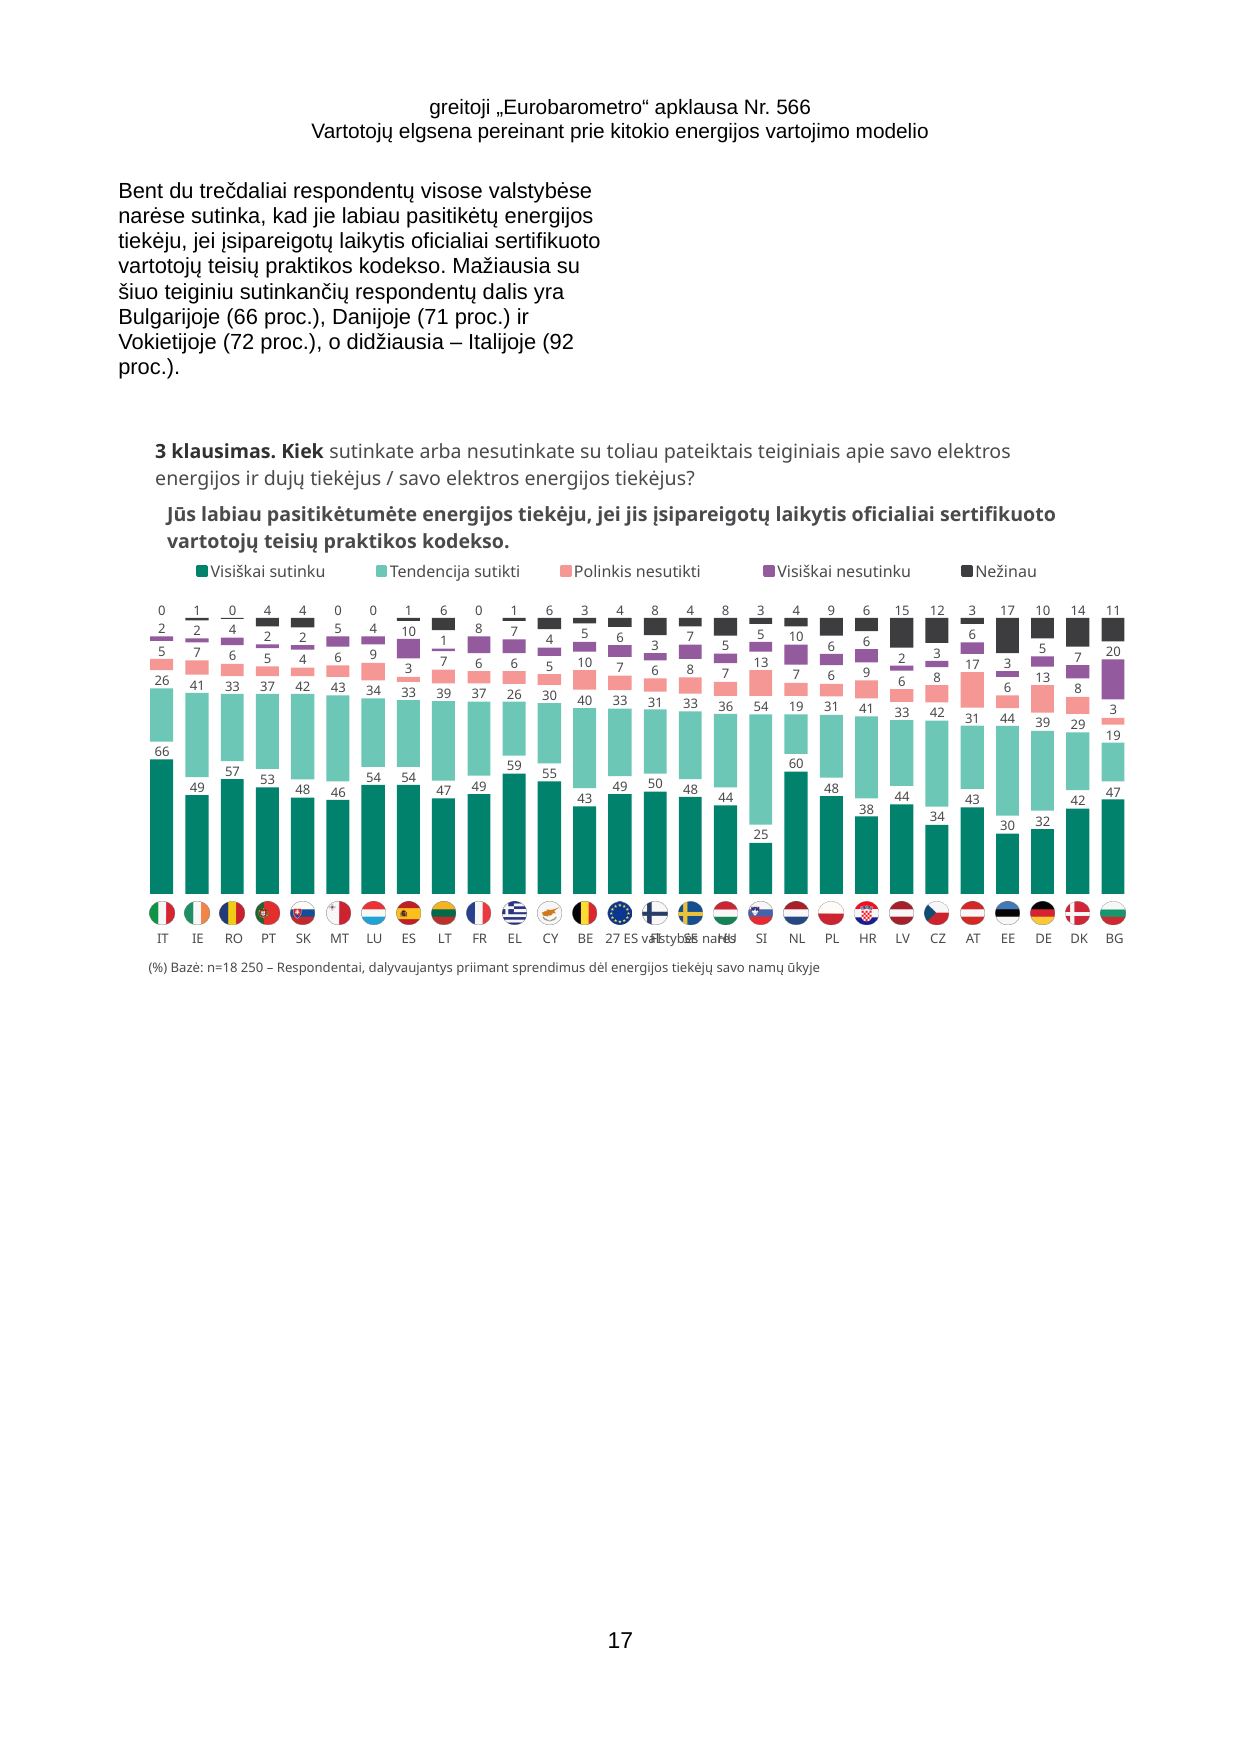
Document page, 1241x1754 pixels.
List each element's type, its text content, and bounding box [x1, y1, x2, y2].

picture [678, 901, 703, 925]
picture [1100, 901, 1126, 925]
picture [290, 901, 315, 925]
text Bent du trečdaliai respondentų visose valstybėse narėse sutinka, kad jie labiau pasitikėtų energijos tiekėju, jei įsipareigotų laikytis oficialiai sertifikuoto vartotojų teisių praktikos kodekso. Mažiausia su šiuo teiginiu sutinkančių respondentų dalis yra Bulgarijoje (66 proc.), Danijoje (71 proc.) ir Vokietijoje (72 proc.), o didžiausia – Italijoje (92 proc.). [118, 178, 605, 379]
picture [713, 901, 738, 925]
picture [502, 901, 527, 925]
picture [1065, 901, 1090, 925]
picture [783, 901, 809, 925]
picture [889, 901, 914, 925]
picture [642, 901, 668, 925]
picture [960, 901, 985, 925]
picture [748, 901, 773, 925]
picture [572, 901, 597, 925]
picture [924, 901, 949, 925]
picture [361, 901, 386, 925]
picture [466, 901, 491, 925]
picture [537, 901, 562, 925]
picture [396, 901, 421, 925]
picture [326, 901, 351, 925]
picture [818, 901, 844, 925]
picture [255, 901, 280, 925]
picture [149, 901, 175, 925]
picture [854, 901, 879, 925]
picture [431, 901, 456, 925]
picture [995, 901, 1020, 925]
picture [219, 901, 245, 925]
picture [184, 901, 210, 925]
picture [607, 901, 632, 925]
picture [1030, 901, 1055, 925]
